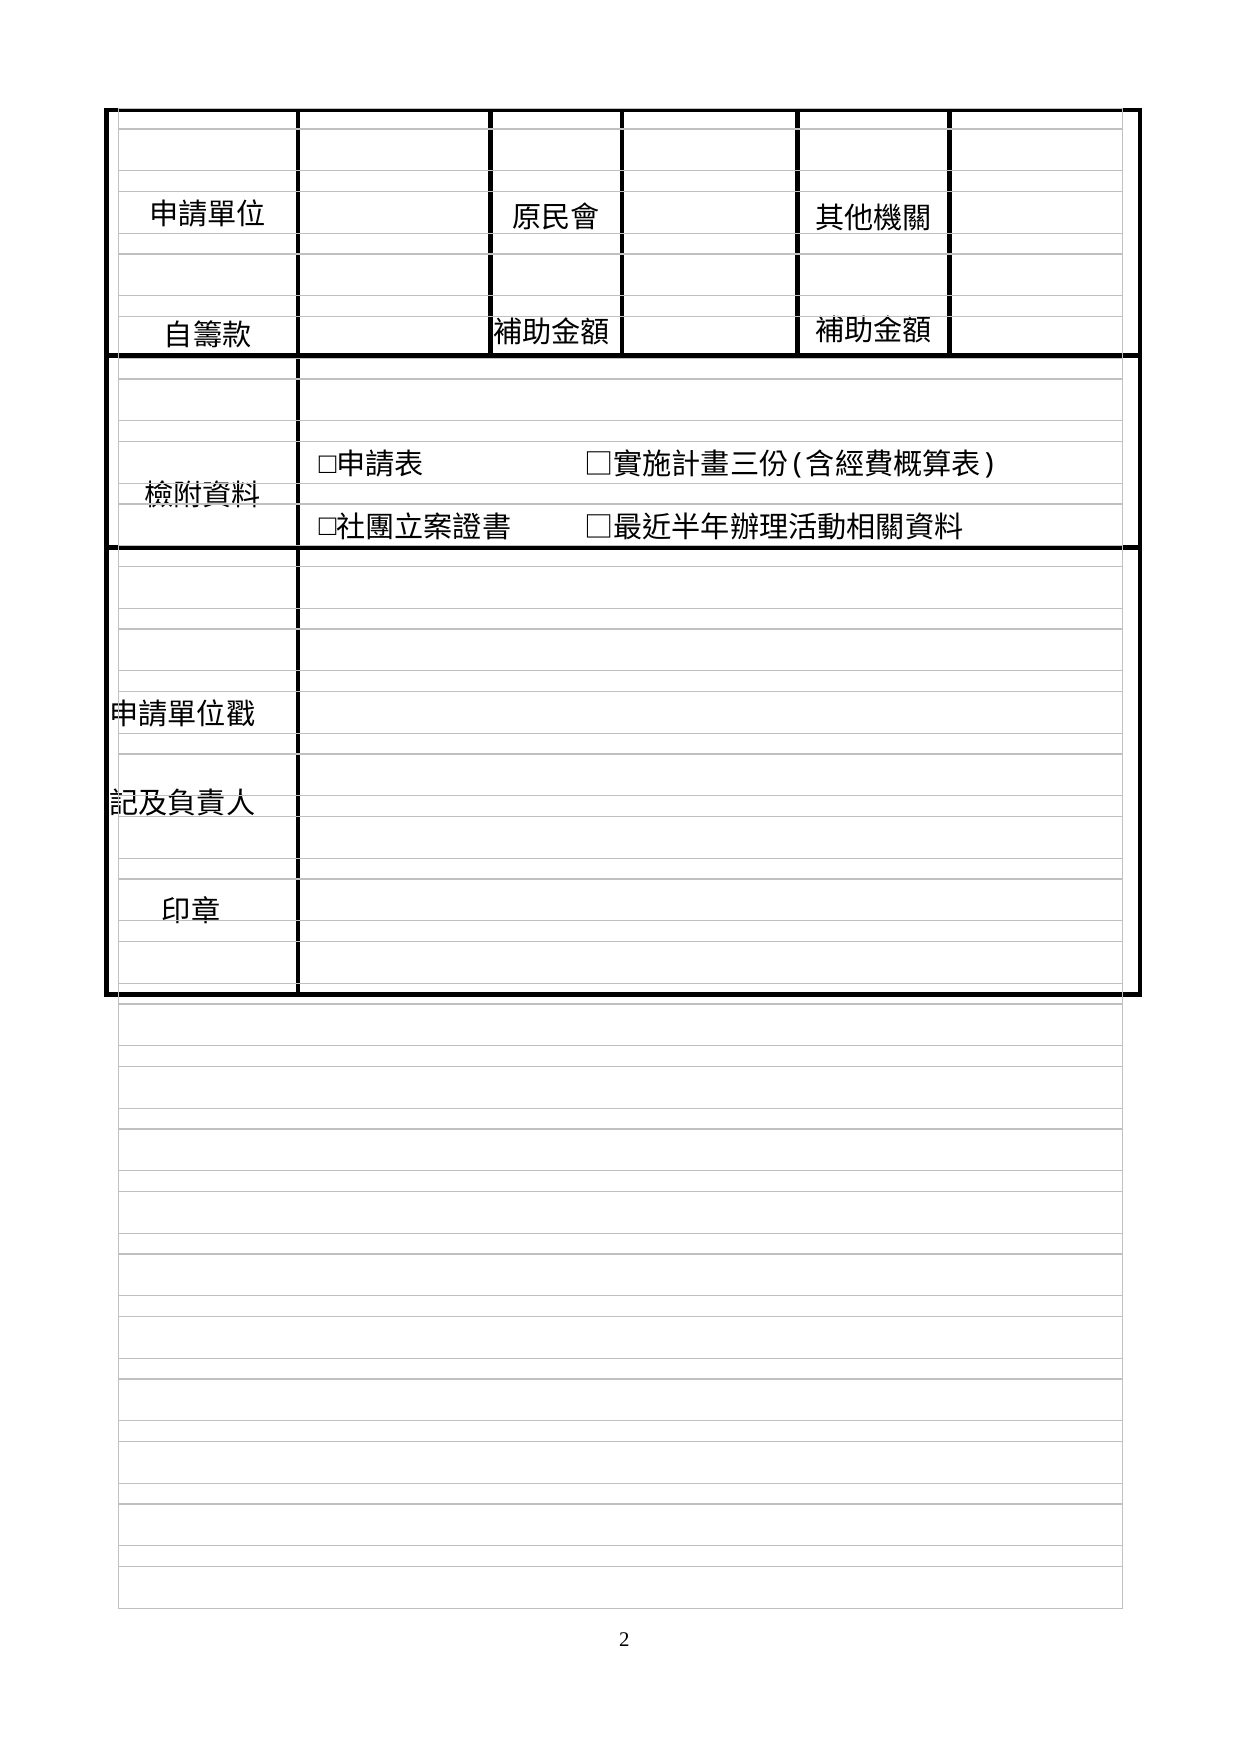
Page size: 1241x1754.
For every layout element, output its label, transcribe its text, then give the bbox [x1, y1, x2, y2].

table_cell [300, 859, 1122, 878]
table_cell [119, 255, 296, 295]
table_cell [300, 942, 1122, 983]
table_cell [119, 112, 296, 128]
table_cell 申請單位戳 記及負責人 印章 [119, 942, 296, 983]
table_cell 檢附資料 [119, 359, 296, 378]
table_cell [493, 234, 620, 253]
table_cell 申請單位戳 記及負責人 印章 [119, 880, 296, 920]
table_cell 檢附資料 [255, 484, 296, 503]
table_cell [800, 234, 947, 253]
table_cell 申請單位 [119, 192, 296, 233]
table_cell [952, 255, 1122, 295]
table_cell 檢附資料 [109, 358, 118, 545]
table_cell [493, 112, 620, 128]
table_cell □社團立案證書 □最近半年辦理活動相關資料 [300, 505, 1122, 545]
table_cell 申請單位戳 記及負責人 印章 [119, 796, 296, 816]
table_cell [800, 112, 947, 128]
table_cell 申請單位戳 記及負責人 印章 [119, 630, 296, 670]
table_cell [800, 130, 947, 170]
table_cell [800, 296, 947, 316]
table_cell 檢附資料 [119, 380, 296, 420]
table_cell [1123, 358, 1138, 545]
table_cell 申請單位戳 記及負責人 印章 [119, 609, 296, 628]
table_cell [300, 817, 1122, 858]
table_cell 檢附資料 [239, 484, 253, 503]
table_cell [952, 192, 1122, 233]
table_cell [119, 296, 296, 316]
table_cell 檢附資料 [188, 484, 196, 503]
table_cell [300, 567, 1122, 608]
table_cell [300, 880, 1122, 920]
table_cell 補助金額 [493, 317, 620, 353]
table_cell [493, 130, 620, 170]
table_cell [300, 192, 488, 233]
table_cell 申請單位戳 記及負責人 印章 [119, 755, 296, 795]
table_cell [624, 255, 795, 295]
table_cell □申請表 □實施計畫三份(含經費概算表) [300, 442, 1122, 483]
table_cell [300, 359, 1122, 378]
table_cell [1123, 112, 1138, 353]
table_cell 補助金額 [800, 317, 947, 353]
table_cell [109, 112, 118, 353]
table_cell [300, 609, 1122, 628]
table_cell 檢附資料 [119, 484, 149, 503]
table_cell 檢附資料 [213, 484, 237, 503]
table_cell [300, 130, 488, 170]
table_cell [952, 234, 1122, 253]
table_cell [300, 255, 488, 295]
table_cell [493, 171, 620, 191]
table_cell [300, 317, 488, 353]
table_cell [300, 671, 1122, 691]
table_cell [300, 296, 488, 316]
table_cell 檢附資料 [119, 421, 296, 441]
table_cell 申請單位戳 記及負責人 印章 [119, 671, 296, 691]
table_cell [493, 296, 620, 316]
table_cell [300, 734, 1122, 753]
table_cell 檢附資料 [151, 484, 175, 503]
table_cell [624, 296, 795, 316]
table_cell 申請單位戳 記及負責人 印章 [119, 692, 296, 733]
table_cell [300, 796, 1122, 816]
table_cell [300, 921, 1122, 941]
table_cell 原民會 [493, 192, 620, 233]
table_cell [800, 255, 947, 295]
table_cell [300, 234, 488, 253]
table_cell [300, 550, 1122, 566]
table_cell [300, 984, 1122, 992]
table_cell [300, 755, 1122, 795]
table_cell [300, 421, 1122, 441]
table_cell [800, 171, 947, 191]
table_cell 申請單位戳 記及負責人 印章 [119, 567, 296, 608]
table_cell 檢附資料 [119, 442, 296, 483]
table_cell [300, 171, 488, 191]
table_cell 申請單位戳 記及負責人 印章 [119, 817, 296, 858]
table_cell [952, 171, 1122, 191]
table_cell [624, 171, 795, 191]
table_cell 申請單位戳 記及負責人 印章 [119, 859, 296, 878]
table_cell 自籌款 [119, 317, 296, 353]
table_cell [300, 630, 1122, 670]
table_cell 申請單位戳 記及負責人 印章 [119, 550, 296, 566]
table_cell [119, 130, 296, 170]
table_cell [300, 112, 488, 128]
table_cell [300, 692, 1122, 733]
table_cell [952, 130, 1122, 170]
table_cell 檢附資料 [177, 484, 186, 503]
table_cell [624, 130, 795, 170]
table_cell [952, 112, 1122, 128]
table_cell [624, 112, 795, 128]
table_cell [119, 171, 296, 191]
table_cell 申請單位戳 記及負責人 印章 [119, 921, 296, 941]
table_cell [624, 192, 795, 233]
table_cell 其他機關 [800, 192, 947, 233]
table_cell [119, 234, 296, 253]
table_cell [300, 484, 1122, 503]
table_cell [952, 317, 1122, 353]
table_cell [300, 380, 1122, 420]
table_cell 檢附資料 [119, 505, 296, 545]
table_cell 申請單位戳 記及負責人 印章 [119, 984, 296, 992]
table_cell 申請單位戳 記及負責人 印章 [119, 734, 296, 753]
table_cell 申請單位戳 記及負責人 印章 [109, 550, 118, 992]
table_cell 檢附資料 [198, 484, 219, 503]
table_cell [952, 296, 1122, 316]
table_cell [1123, 550, 1138, 992]
table_cell [624, 317, 795, 353]
table_cell [493, 255, 620, 295]
table_cell [624, 234, 795, 253]
